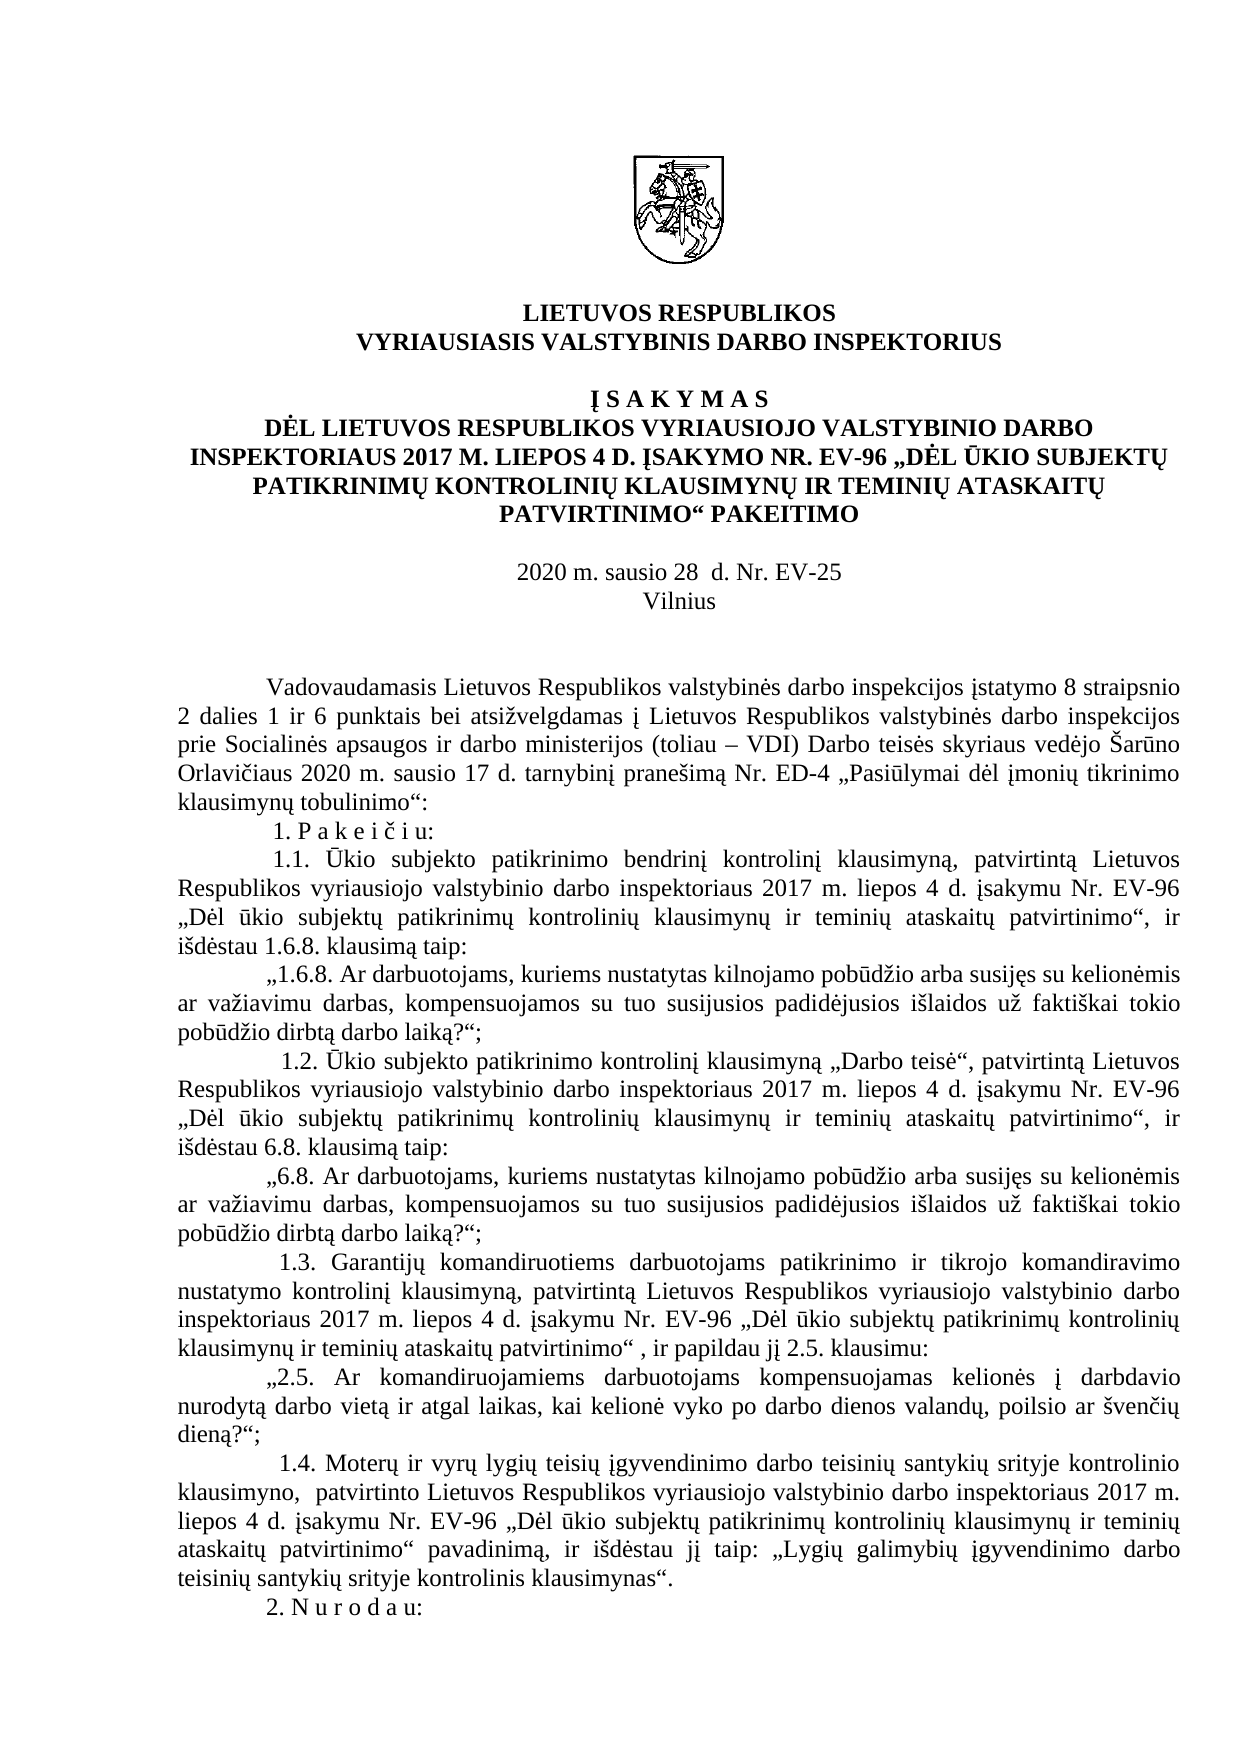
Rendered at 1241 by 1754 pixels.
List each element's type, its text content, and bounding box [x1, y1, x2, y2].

text VYRIAUSIASIS VALSTYBINIS DARBO INSPEKTORIUS [177, 327, 1181, 356]
text „2.5. Ar komandiruojamiems darbuotojams kompensuojamas kelionės į darbdavio nurodytą darbo vietą ir atgal laikas, kai kelionė vyko po darbo dienos valandų, poilsio ar švenčių dieną?“; [177, 1362, 1181, 1448]
text 2. N u r o d a u: [177, 1592, 1181, 1621]
text Į S A K Y M A S [177, 384, 1181, 413]
text 2020 m. sausio 28 d. Nr. EV-25 [177, 557, 1181, 586]
text LIETUVOS RESPUBLIKOS [177, 298, 1181, 327]
text 1.3. Garantijų komandiruotiems darbuotojams patikrinimo ir tikrojo komandiravimo nustatymo kontrolinį klausimyną, patvirtintą Lietuvos Respublikos vyriausiojo valstybinio darbo inspektoriaus 2017 m. liepos 4 d. įsakymu Nr. EV-96 „Dėl ūkio subjektų patikrinimų kontrolinių klausimynų ir teminių ataskaitų patvirtinimo“ , ir papildau jį 2.5. klausimu: [177, 1247, 1181, 1362]
text Vilnius [177, 586, 1181, 614]
text DĖL LIETUVOS RESPUBLIKOS VYRIAUSIojo VALSTYBINIo DARBO INSPEKTORIaUS 2017 m. liepos 4 d. ĮSAKYMO nr. ev-96 „DĖL ŪKIO SUBJEKTŲ PATIKRINIMŲ KONTROLINIŲ KLAUSIMYNŲ IR TEMINIŲ ATASKAITŲ PATVIRTINIMO“ PAkeitimo [177, 413, 1181, 528]
text 1.2. Ūkio subjekto patikrinimo kontrolinį klausimyną „Darbo teisė“, patvirtintą Lietuvos Respublikos vyriausiojo valstybinio darbo inspektoriaus 2017 m. liepos 4 d. įsakymu Nr. EV-96 „Dėl ūkio subjektų patikrinimų kontrolinių klausimynų ir teminių ataskaitų patvirtinimo“, ir išdėstau 6.8. klausimą taip: [177, 1046, 1181, 1161]
text 1.1. Ūkio subjekto patikrinimo bendrinį kontrolinį klausimyną, patvirtintą Lietuvos Respublikos vyriausiojo valstybinio darbo inspektoriaus 2017 m. liepos 4 d. įsakymu Nr. EV-96 „Dėl ūkio subjektų patikrinimų kontrolinių klausimynų ir teminių ataskaitų patvirtinimo“, ir išdėstau 1.6.8. klausimą taip: [177, 844, 1181, 959]
text 1. P a k e i č i u: [177, 816, 1181, 844]
text „6.8. Ar darbuotojams, kuriems nustatytas kilnojamo pobūdžio arba susijęs su kelionėmis ar važiavimu darbas, kompensuojamos su tuo susijusios padidėjusios išlaidos už faktiškai tokio pobūdžio dirbtą darbo laiką?“; [177, 1161, 1181, 1247]
text „1.6.8. Ar darbuotojams, kuriems nustatytas kilnojamo pobūdžio arba susijęs su kelionėmis ar važiavimu darbas, kompensuojamos su tuo susijusios padidėjusios išlaidos už faktiškai tokio pobūdžio dirbtą darbo laiką?“; [177, 959, 1181, 1046]
text 1.4. Moterų ir vyrų lygių teisių įgyvendinimo darbo teisinių santykių srityje kontrolinio klausimyno, patvirtinto Lietuvos Respublikos vyriausiojo valstybinio darbo inspektoriaus 2017 m. liepos 4 d. įsakymu Nr. EV-96 „Dėl ūkio subjektų patikrinimų kontrolinių klausimynų ir teminių ataskaitų patvirtinimo“ pavadinimą, ir išdėstau jį taip: „Lygių galimybių įgyvendinimo darbo teisinių santykių srityje kontrolinis klausimynas“. [177, 1448, 1181, 1592]
text Vadovaudamasis Lietuvos Respublikos valstybinės darbo inspekcijos įstatymo 8 straipsnio 2 dalies 1 ir 6 punktais bei atsižvelgdamas į Lietuvos Respublikos valstybinės darbo inspekcijos prie Socialinės apsaugos ir darbo ministerijos (toliau – VDI) Darbo teisės skyriaus vedėjo Šarūno Orlavičiaus 2020 m. sausio 17 d. tarnybinį pranešimą Nr. ED-4 „Pasiūlymai dėl įmonių tikrinimo klausimynų tobulinimo“: [177, 672, 1181, 816]
